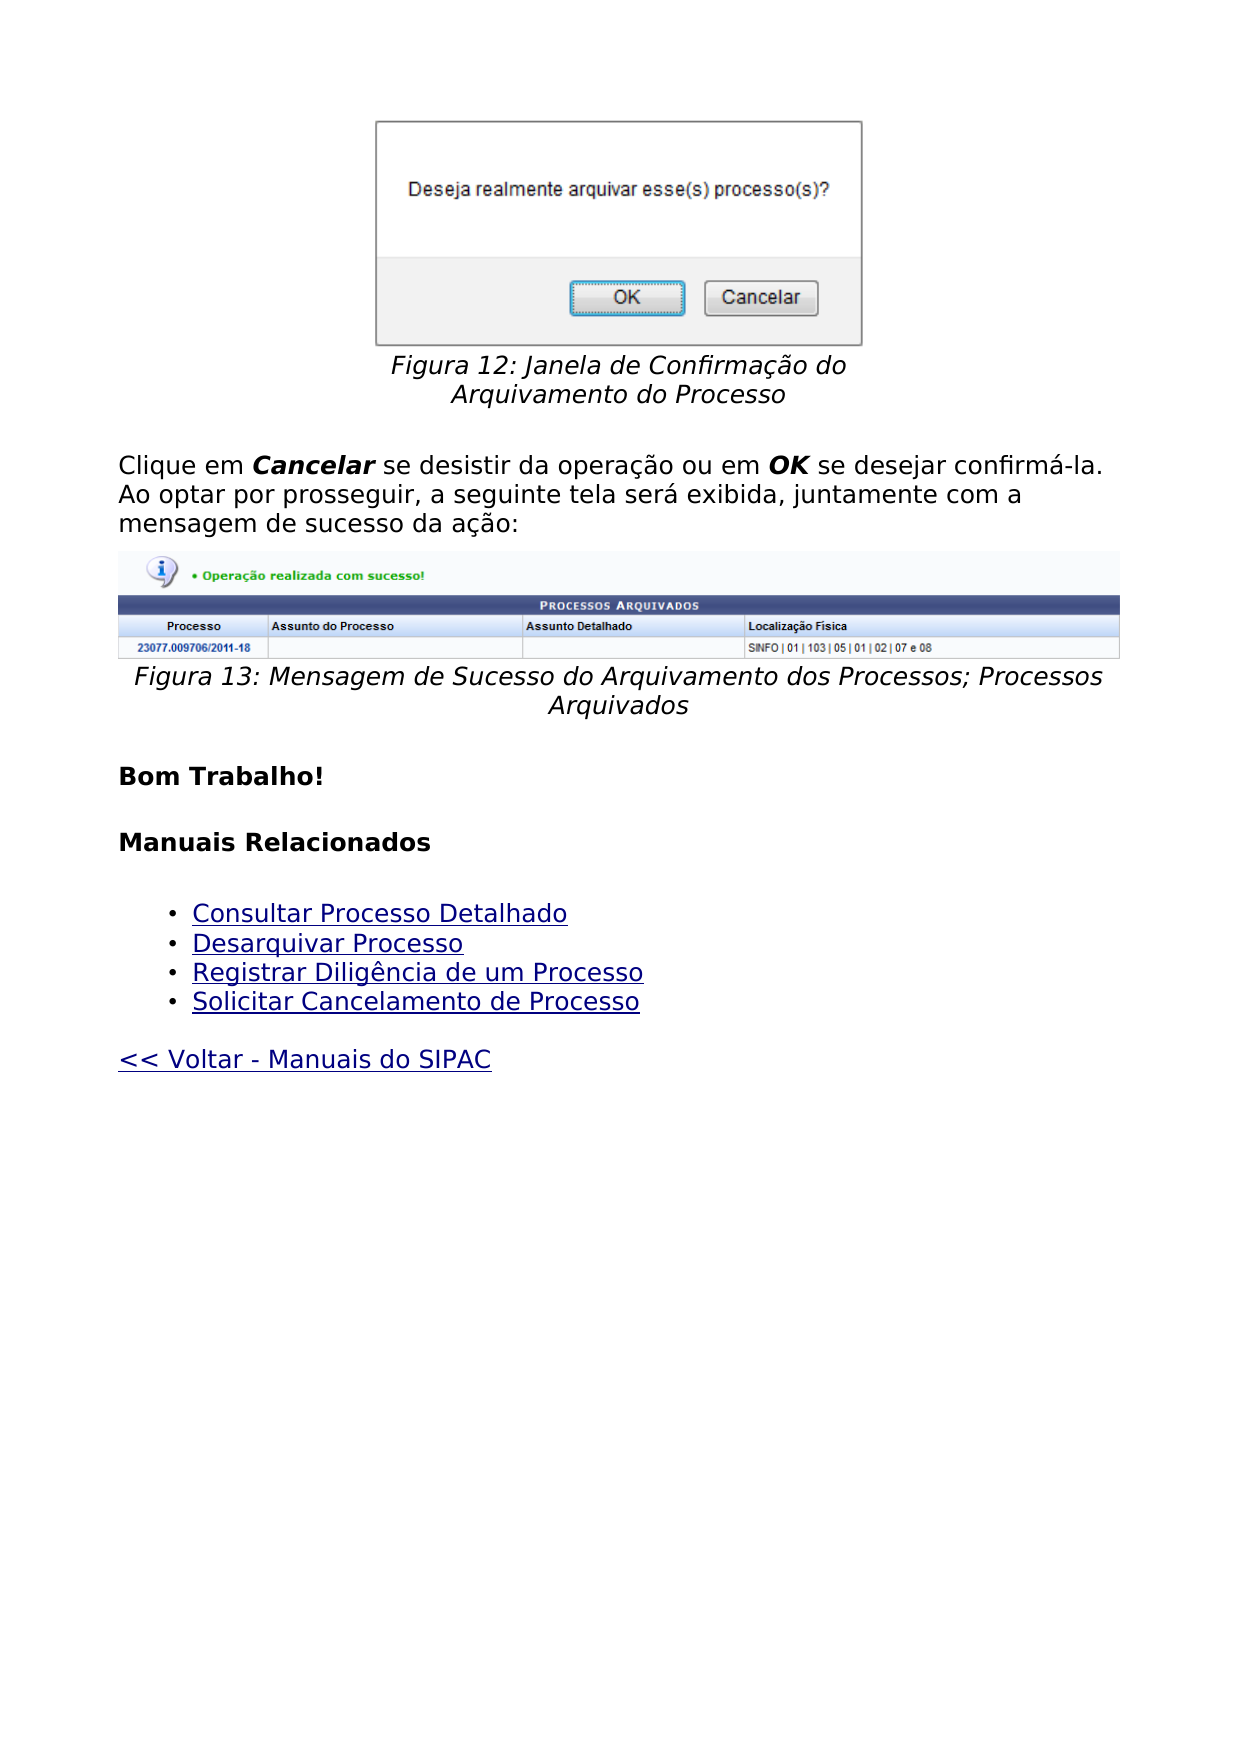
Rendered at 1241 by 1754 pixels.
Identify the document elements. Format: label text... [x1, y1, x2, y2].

text Figura 12: Janela de Confirmação do Arquivamento do Processo [375, 351, 865, 409]
text Figura 13: Mensagem de Sucesso do Arquivamento dos Processos; Processos Arquivados [118, 662, 1122, 720]
text Bom Trabalho! [118, 762, 1122, 791]
list Consultar Processo Detalhado [177, 899, 1122, 929]
text Clique em Cancelar se desistir da operação ou em OK se desejar confirmá-la. Ao optar por prosseguir, a seguinte tela será exibida, juntamente com a mensagem de sucesso da ação: [118, 451, 1122, 538]
list Desarquivar Processo [177, 929, 1122, 958]
text << Voltar - Manuais do SIPAC [118, 1046, 1122, 1075]
subtitle Manuais Relacionados [118, 828, 1122, 858]
list Solicitar Cancelamento de Processo [177, 987, 1122, 1016]
picture [374, 118, 866, 351]
list Registrar Diligência de um Processo [177, 958, 1122, 987]
picture [118, 551, 1123, 662]
